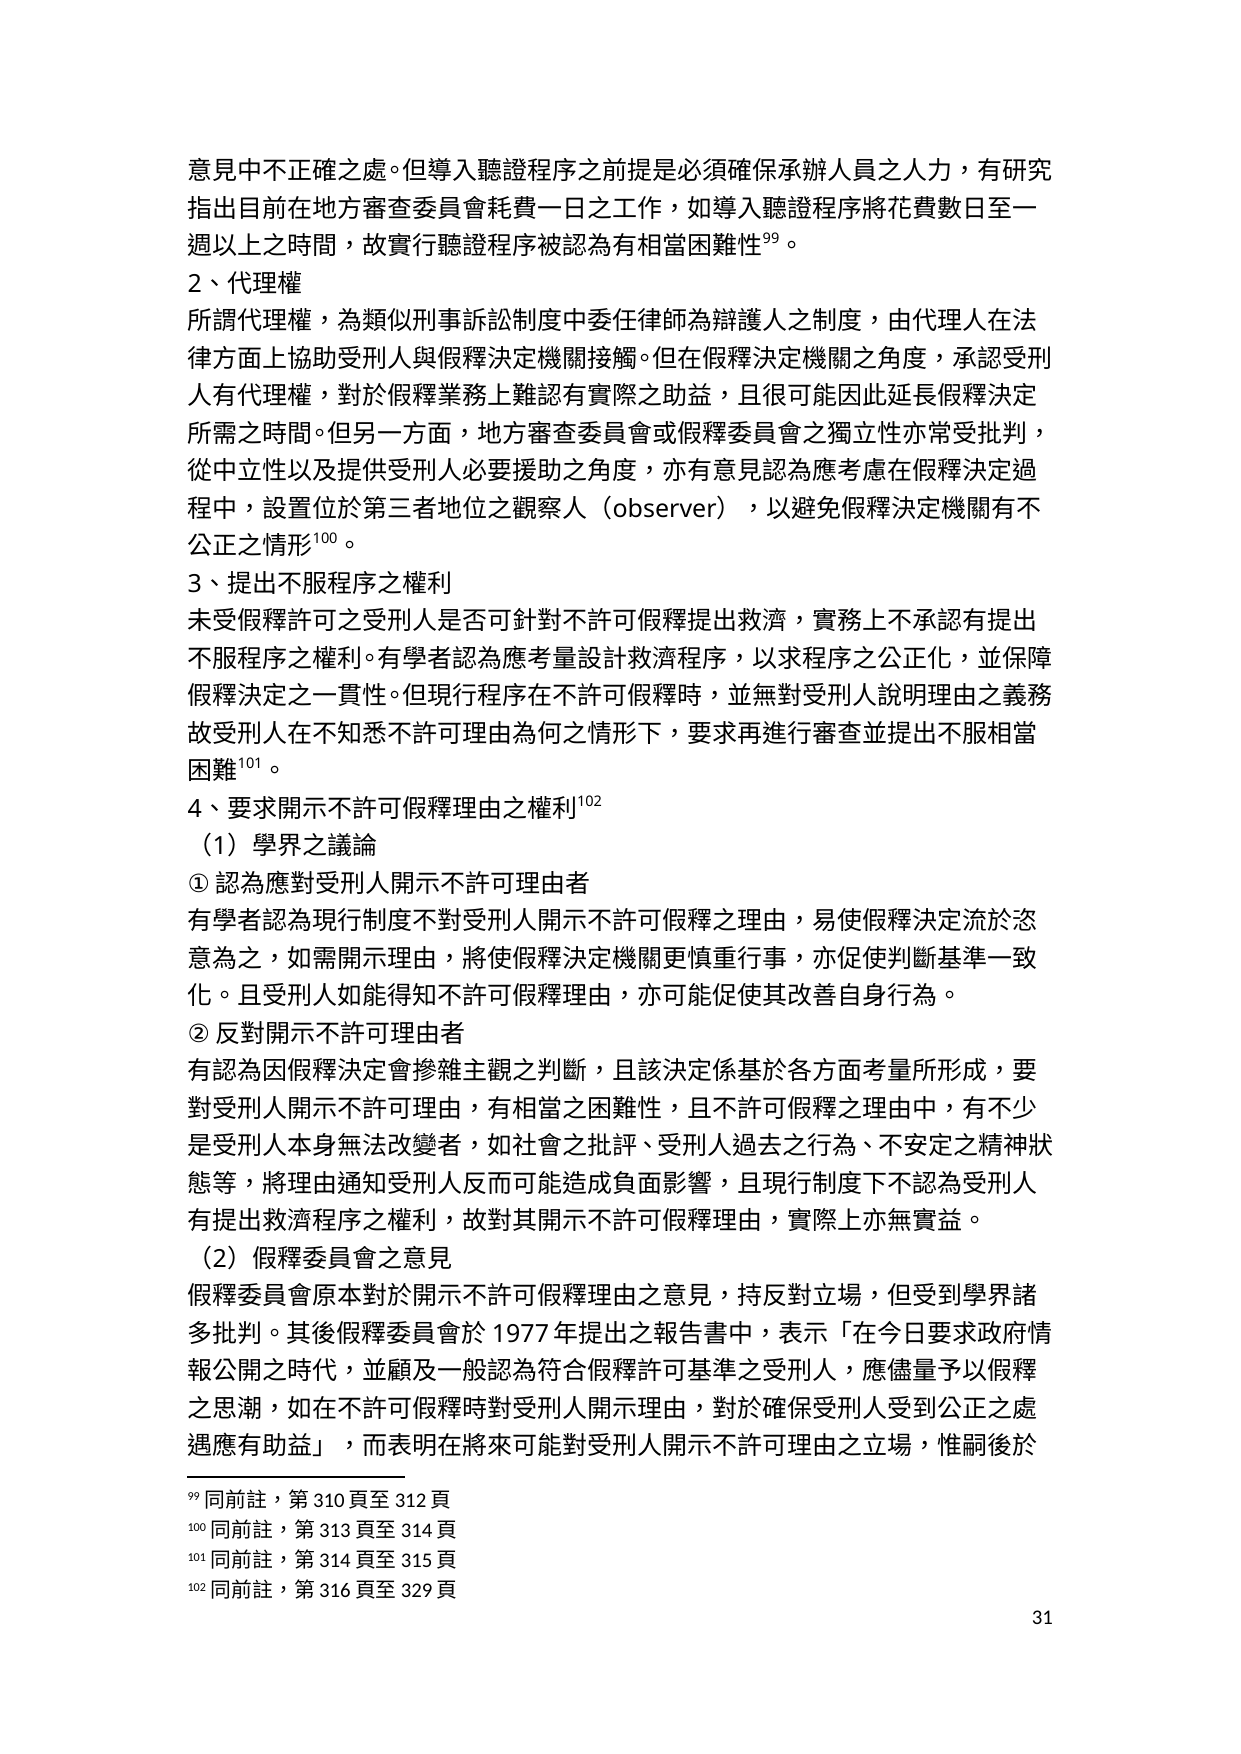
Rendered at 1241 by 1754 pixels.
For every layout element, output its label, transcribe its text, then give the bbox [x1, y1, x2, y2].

text （1）學界之議論 [187, 825, 1053, 862]
text ②反對開示不許可理由者 [187, 1012, 1053, 1050]
text 未受假釋許可之受刑人是否可針對不許可假釋提出救濟，實務上不承認有提出不服程序之權利。有學者認為應考量設計救濟程序，以求程序之公正化，並保障假釋決定之一貫性。但現行程序在不許可假釋時，並無對受刑人說明理由之義務，故受刑人在不知悉不許可理由為何之情形下，要求再進行審查並提出不服相當困難。 [187, 600, 1053, 787]
text 2、代理權 [187, 262, 1053, 300]
text 所謂代理權，為類似刑事訴訟制度中委任律師為辯護人之制度，由代理人在法律方面上協助受刑人與假釋決定機關接觸。但在假釋決定機關之角度，承認受刑人有代理權，對於假釋業務上難認有實際之助益，且很可能因此延長假釋決定所需之時間。但另一方面，地方審查委員會或假釋委員會之獨立性亦常受批判，從中立性以及提供受刑人必要援助之角度，亦有意見認為應考慮在假釋決定過程中，設置位於第三者地位之觀察人（observer），以避免假釋決定機關有不公正之情形。 [187, 300, 1053, 562]
text 3、提出不服程序之權利 [187, 562, 1053, 600]
text 同前註，第314頁至315頁 [187, 1543, 1053, 1574]
text （2）假釋委員會之意見 [187, 1237, 1053, 1275]
text 假釋審查程序中，先由地方審查委員會之一名委員與受刑人進行面談，再由該委員與其他委員組成合議體進行假釋審查，有學者認為應考慮擴大面談之規模，由進行審查之全體委員與受刑人直接接觸進行聽證程序。聽證程序被認為有以下優點：受刑人能與假釋機關直接對話，並能於會議中使受刑人有機會更正書面意見中不正確之處。但導入聽證程序之前提是必須確保承辦人員之人力，有研究指出目前在地方審查委員會耗費一日之工作，如導入聽證程序將花費數日至一週以上之時間，故實行聽證程序被認為有相當困難性。 [187, 150, 1053, 262]
text 同前註，第313頁至314頁 [187, 1513, 1053, 1543]
text 假釋委員會原本對於開示不許可假釋理由之意見，持反對立場，但受到學界諸多批判。其後假釋委員會於1977年提出之報告書中，表示「在今日要求政府情報公開之時代，並顧及一般認為符合假釋許可基準之受刑人，應儘量予以假釋之思潮，如在不許可假釋時對受刑人開示理由，對於確保受刑人受到公正之處遇應有助益」，而表明在將來可能對受刑人開示不許可理由之立場，惟嗣後於 [187, 1275, 1053, 1462]
text 4、要求開示不許可假釋理由之權利 [187, 787, 1053, 825]
text 有認為因假釋決定會摻雜主觀之判斷，且該決定係基於各方面考量所形成，要對受刑人開示不許可理由，有相當之困難性，且不許可假釋之理由中，有不少是受刑人本身無法改變者，如社會之批評、受刑人過去之行為、不安定之精神狀態等，將理由通知受刑人反而可能造成負面影響，且現行制度下不認為受刑人有提出救濟程序之權利，故對其開示不許可假釋理由，實際上亦無實益。 [187, 1050, 1053, 1237]
text 同前註，第310頁至312頁 [187, 1483, 1053, 1513]
text 有學者認為現行制度不對受刑人開示不許可假釋之理由，易使假釋決定流於恣意為之，如需開示理由，將使假釋決定機關更慎重行事，亦促使判斷基準一致化。且受刑人如能得知不許可假釋理由，亦可能促使其改善自身行為。 [187, 900, 1053, 1012]
text ①認為應對受刑人開示不許可理由者 [187, 862, 1053, 900]
text 同前註，第316頁至329頁 [187, 1574, 1053, 1604]
